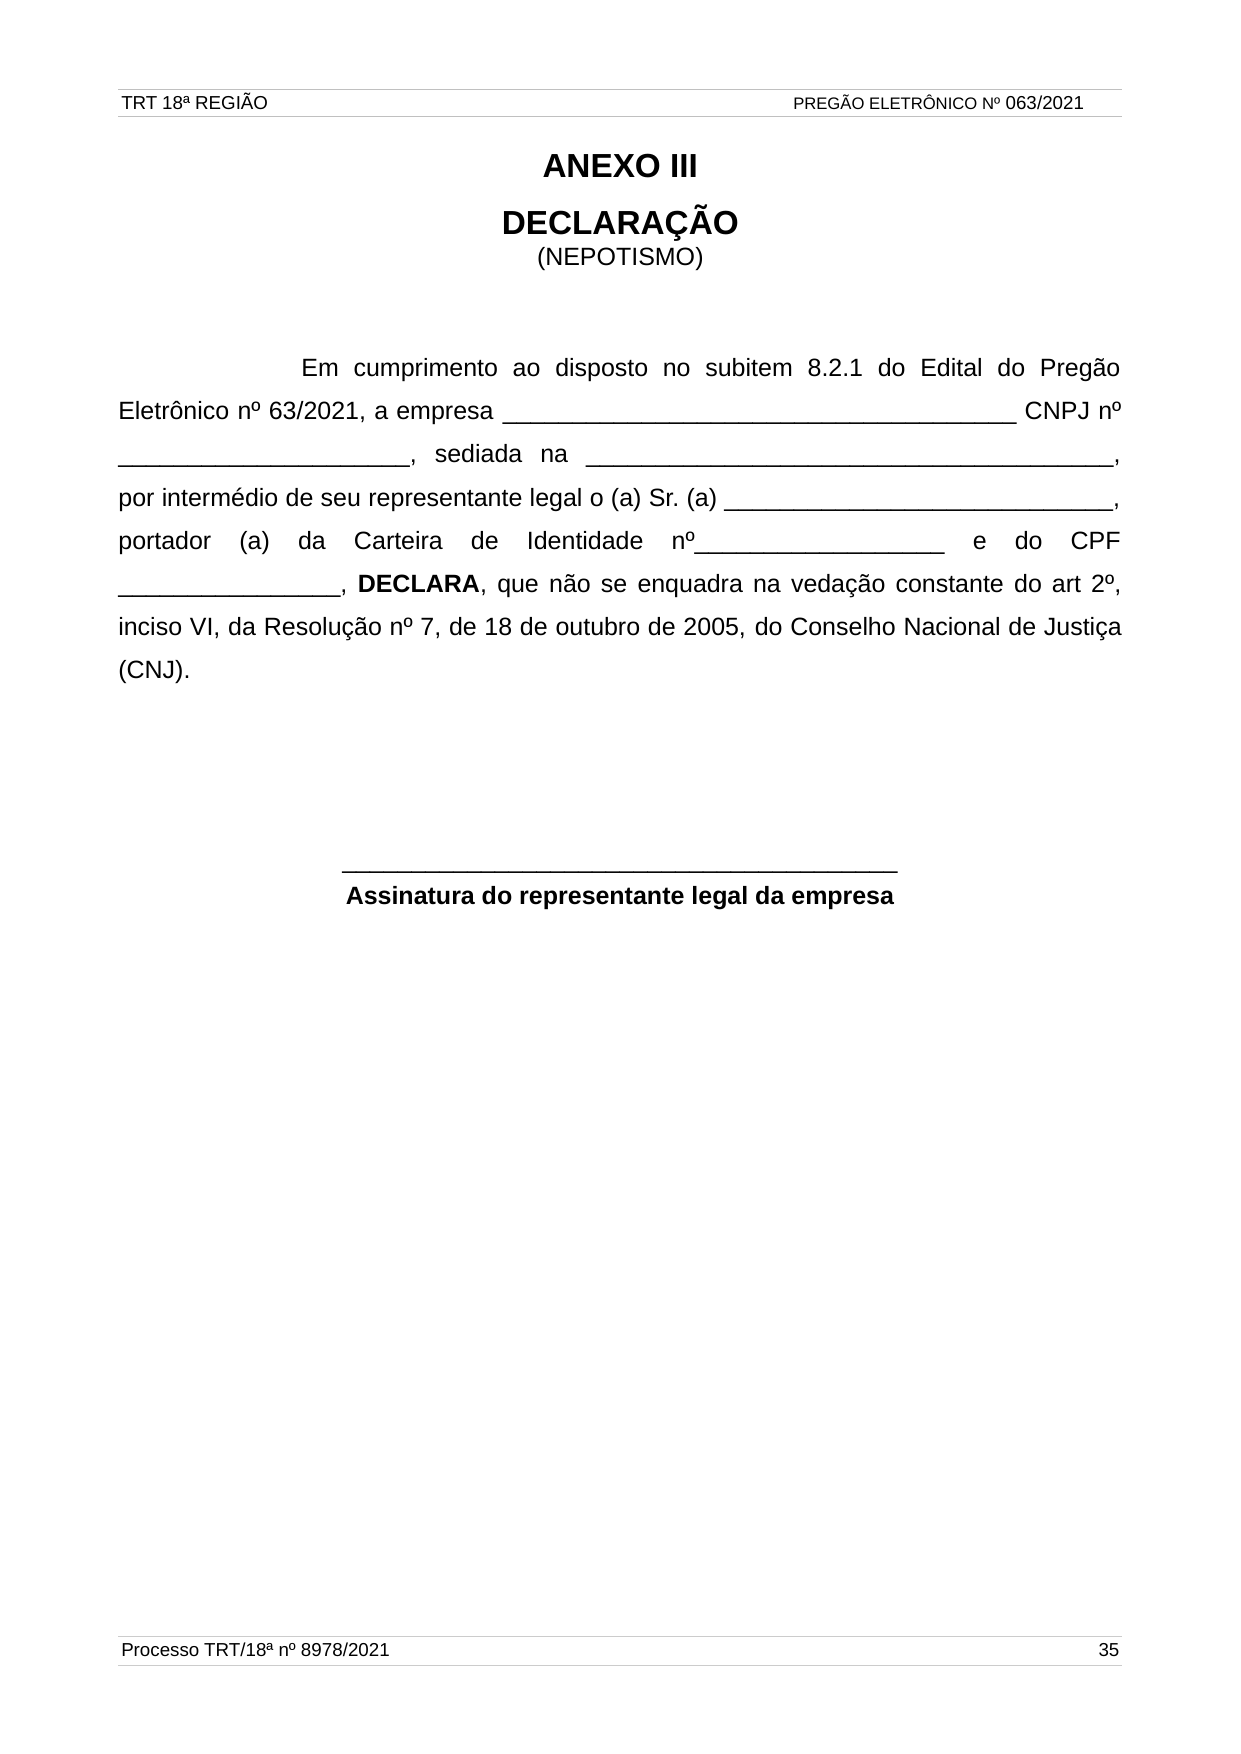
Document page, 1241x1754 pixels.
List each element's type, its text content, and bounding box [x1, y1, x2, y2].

text Assinatura do representante legal da empresa [118, 874, 1122, 909]
text DECLARAÇÃO [118, 203, 1122, 242]
text ________________________________________ [118, 845, 1122, 874]
text Em cumprimento ao disposto no subitem 8.2.1 do Edital do Pregão Eletrônico nº 63/2021, a empresa _____________________________________ CNPJ nº _____________________, sediada na ______________________________________, por intermédio de seu representante legal o (a) Sr. (a) ____________________________, portador (a) da Carteira de Identidade nº__________________ e do CPF ________________, DECLARA, que não se enquadra na vedação constante do art 2º, inciso VI, da Resolução nº 7, de 18 de outubro de 2005, do Conselho Nacional de Justiça (CNJ). [118, 353, 1122, 684]
text (NEPOTISMO) [118, 242, 1122, 270]
text ANEXO III [118, 146, 1122, 184]
